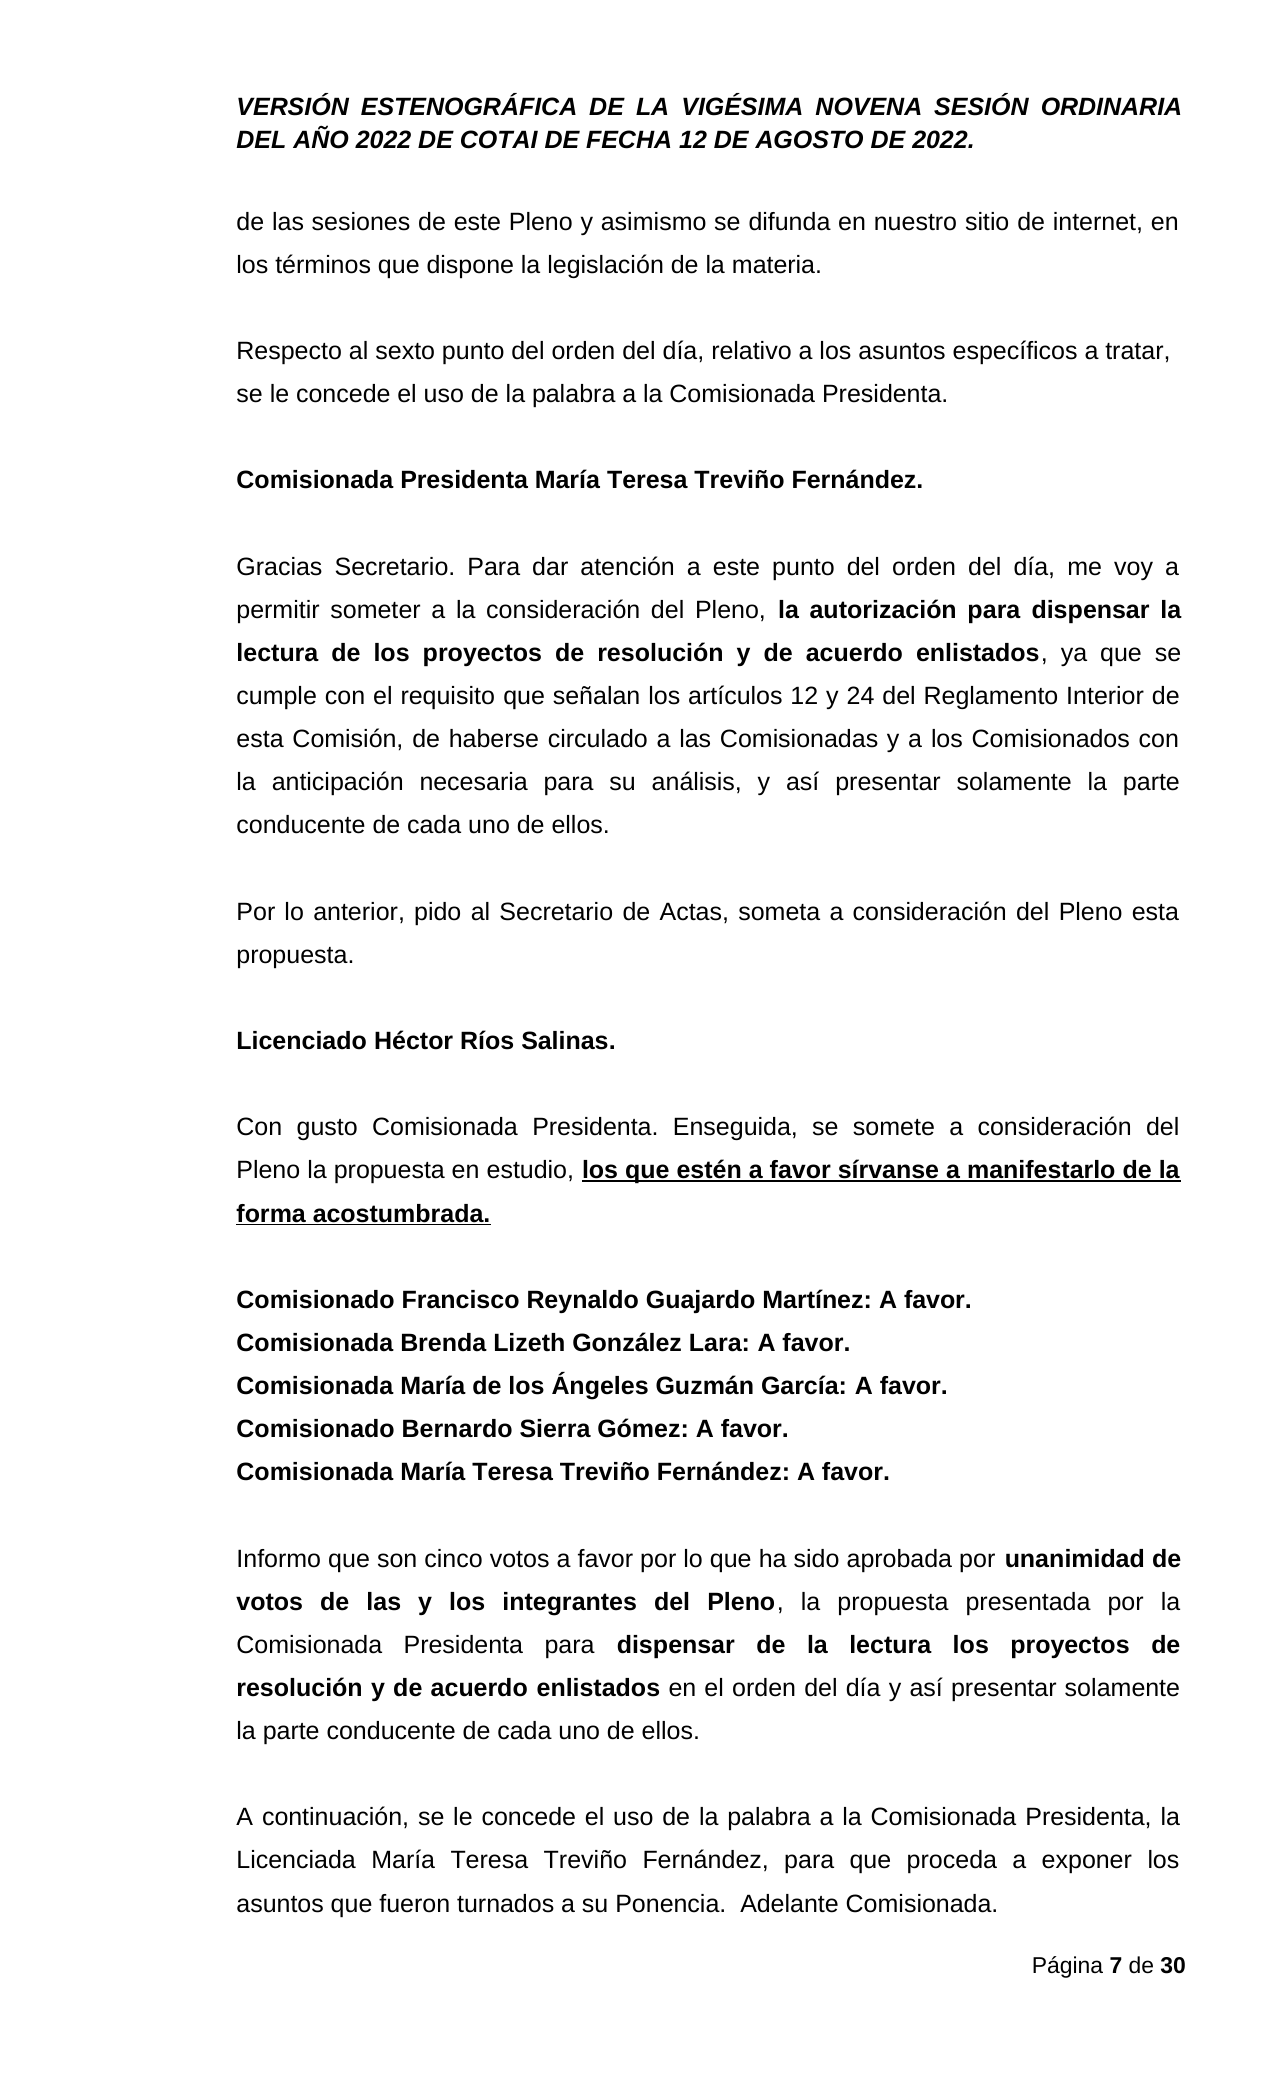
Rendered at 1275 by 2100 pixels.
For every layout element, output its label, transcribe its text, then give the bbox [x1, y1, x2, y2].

text Comisionada María de los Ángeles Guzmán García: A favor. [236, 1371, 1181, 1400]
text Comisionada Presidenta María Teresa Treviño Fernández. [236, 466, 1181, 494]
text Con gusto Comisionada Presidenta. Enseguida, se somete a consideración del Pleno la propuesta en estudio, los que estén a favor sírvanse a manifestarlo de la forma acostumbrada. [236, 1112, 1181, 1227]
text se le concede el uso de la palabra a la Comisionada Presidenta. [236, 379, 1181, 408]
text Comisionada María Teresa Treviño Fernández: A favor. [236, 1457, 1181, 1486]
text Respecto al sexto punto del orden del día, relativo a los asuntos específicos a tratar, [236, 336, 1181, 365]
text Comisionado Francisco Reynaldo Guajardo Martínez: A favor. [236, 1285, 1181, 1314]
text de las sesiones de este Pleno y asimismo se difunda en nuestro sitio de internet, en los términos que dispone la legislación de la materia. [236, 207, 1181, 279]
text A continuación, se le concede el uso de la palabra a la Comisionada Presidenta, la Licenciada María Teresa Treviño Fernández, para que proceda a exponer los asuntos que fueron turnados a su Ponencia. Adelante Comisionada. [236, 1802, 1181, 1917]
text Gracias Secretario. Para dar atención a este punto del orden del día, me voy a permitir someter a la consideración del Pleno, la autorización para dispensar la lectura de los proyectos de resolución y de acuerdo enlistados, ya que se cumple con el requisito que señalan los artículos 12 y 24 del Reglamento Interior de esta Comisión, de haberse circulado a las Comisionadas y a los Comisionados con la anticipación necesaria para su análisis, y así presentar solamente la parte conducente de cada uno de ellos. [236, 552, 1181, 839]
text Por lo anterior, pido al Secretario de Actas, someta a consideración del Pleno esta propuesta. [236, 897, 1181, 969]
text Licenciado Héctor Ríos Salinas. [236, 1026, 1181, 1055]
text Informo que son cinco votos a favor por lo que ha sido aprobada por unanimidad de votos de las y los integrantes del Pleno, la propuesta presentada por la Comisionada Presidenta para dispensar de la lectura los proyectos de resolución y de acuerdo enlistados en el orden del día y así presentar solamente la parte conducente de cada uno de ellos. [236, 1544, 1181, 1745]
text Comisionada Brenda Lizeth González Lara: A favor. [236, 1328, 1181, 1357]
text Comisionado Bernardo Sierra Gómez: A favor. [236, 1414, 1181, 1443]
